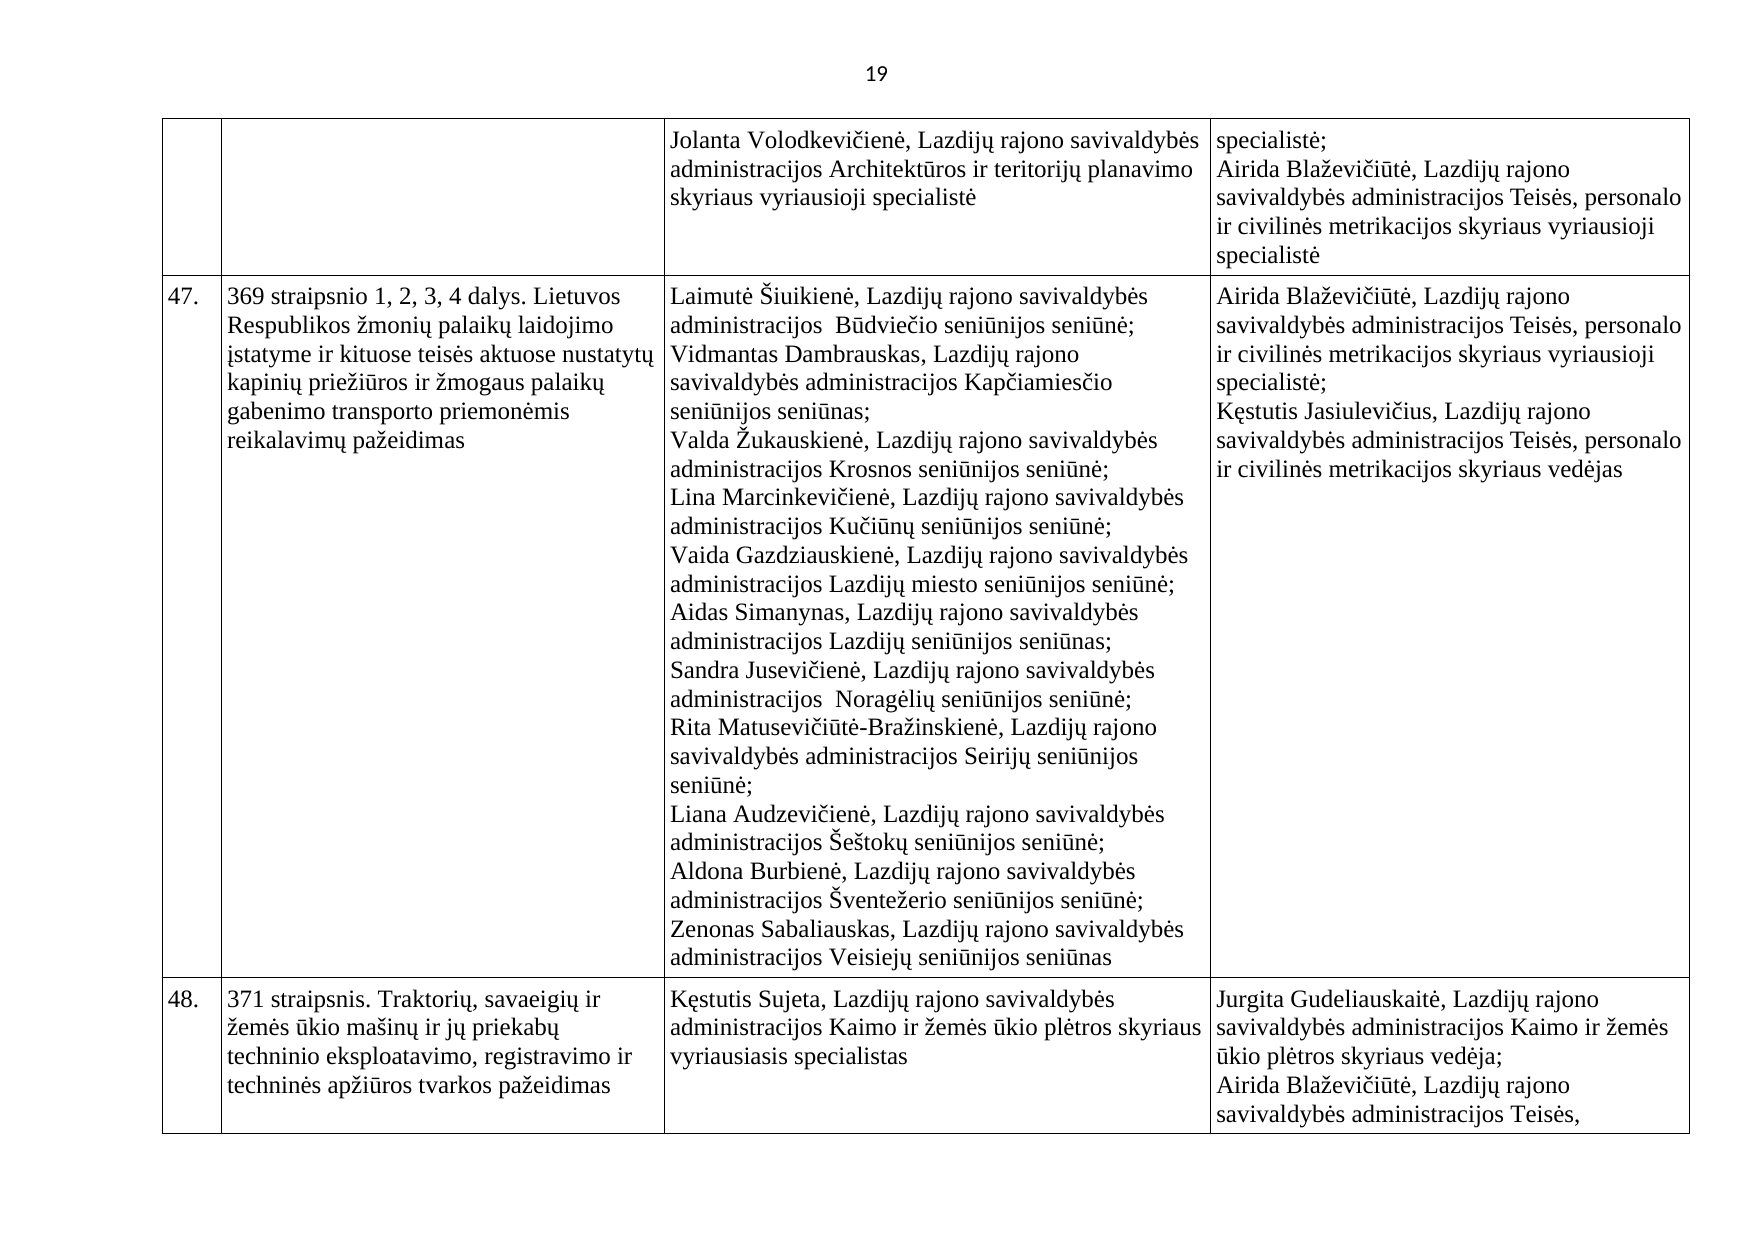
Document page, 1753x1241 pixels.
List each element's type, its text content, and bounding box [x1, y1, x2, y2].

table_cell 369 straipsnio 1, 2, 3, 4 dalys. Lietuvos Respublikos žmonių palaikų laidojimo įstatyme ir kituose teisės aktuose nustatytų kapinių priežiūros ir žmogaus palaikų gabenimo transporto priemonėmis reikalavimų pažeidimas [222, 276, 664, 977]
table_cell Laimutė Šiuikienė, Lazdijų rajono savivaldybės administracijos Būdviečio seniūnijos seniūnė; Vidmantas Dambrauskas, Lazdijų rajono savivaldybės administracijos Kapčiamiesčio seniūnijos seniūnas; Valda Žukauskienė, Lazdijų rajono savivaldybės administracijos Krosnos seniūnijos seniūnė; Lina Marcinkevičienė, Lazdijų rajono savivaldybės administracijos Kučiūnų seniūnijos seniūnė; Vaida Gazdziauskienė, Lazdijų rajono savivaldybės administracijos Lazdijų miesto seniūnijos seniūnė; Aidas Simanynas, Lazdijų rajono savivaldybės administracijos Lazdijų seniūnijos seniūnas; Sandra Jusevičienė, Lazdijų rajono savivaldybės administracijos Noragėlių seniūnijos seniūnė; Rita Matusevičiūtė-Bražinskienė, Lazdijų rajono savivaldybės administracijos Seirijų seniūnijos seniūnė; Liana Audzevičienė, Lazdijų rajono savivaldybės administracijos Šeštokų seniūnijos seniūnė; Aldona Burbienė, Lazdijų rajono savivaldybės administracijos Šventežerio seniūnijos seniūnė; Zenonas Sabaliauskas, Lazdijų rajono savivaldybės administracijos Veisiejų seniūnijos seniūnas [665, 276, 1210, 977]
table_cell specialistė; Airida Blaževičiūtė, Lazdijų rajono savivaldybės administracijos Teisės, personalo ir civilinės metrikacijos skyriaus vyriausioji specialistė [1211, 119, 1689, 274]
table_cell Jurgita Gudeliauskaitė, Lazdijų rajono savivaldybės administracijos Kaimo ir žemės ūkio plėtros skyriaus vedėja; Airida Blaževičiūtė, Lazdijų rajono savivaldybės administracijos Teisės, [1211, 978, 1689, 1133]
table_cell 47. [163, 276, 221, 977]
table_cell 48. [163, 978, 221, 1133]
table_cell Kęstutis Sujeta, Lazdijų rajono savivaldybės administracijos Kaimo ir žemės ūkio plėtros skyriaus vyriausiasis specialistas [665, 978, 1210, 1133]
table_cell 371 straipsnis. Traktorių, savaeigių ir žemės ūkio mašinų ir jų priekabų techninio eksploatavimo, registravimo ir techninės apžiūros tvarkos pažeidimas [222, 978, 664, 1133]
table_cell [222, 119, 664, 274]
table_cell Airida Blaževičiūtė, Lazdijų rajono savivaldybės administracijos Teisės, personalo ir civilinės metrikacijos skyriaus vyriausioji specialistė; Kęstutis Jasiulevičius, Lazdijų rajono savivaldybės administracijos Teisės, personalo ir civilinės metrikacijos skyriaus vedėjas [1211, 276, 1689, 977]
table_cell Jolanta Volodkevičienė, Lazdijų rajono savivaldybės administracijos Architektūros ir teritorijų planavimo skyriaus vyriausioji specialistė [665, 119, 1210, 274]
table_cell [163, 119, 221, 274]
